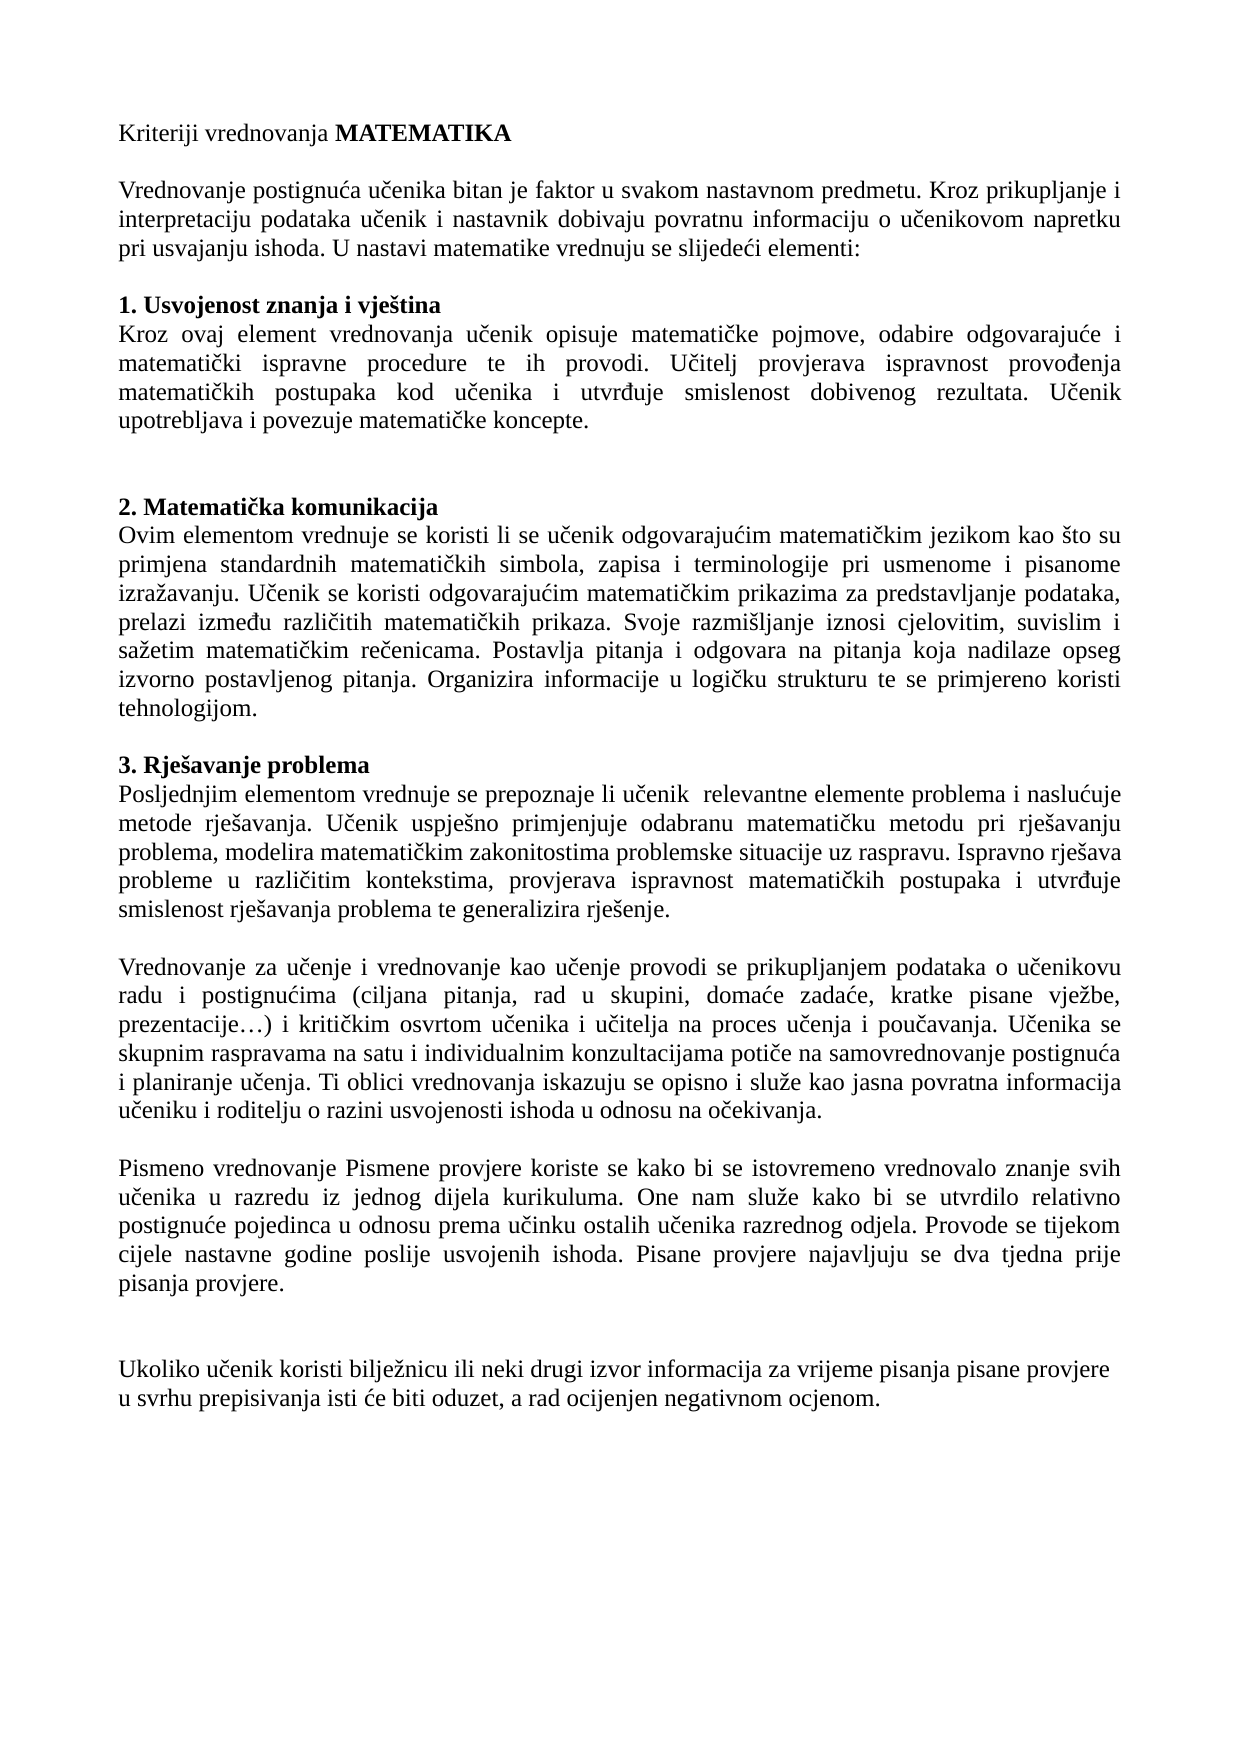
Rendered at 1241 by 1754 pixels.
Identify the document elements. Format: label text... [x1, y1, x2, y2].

text Posljednjim elementom vrednuje se prepoznaje li učenik relevantne elemente problema i naslućuje metode rješavanja. Učenik uspješno primjenjuje odabranu matematičku metodu pri rješavanju problema, modelira matematičkim zakonitostima problemske situacije uz raspravu. Ispravno rješava probleme u različitim kontekstima, provjerava ispravnost matematičkih postupaka i utvrđuje smislenost rješavanja problema te generalizira rješenje. [118, 779, 1122, 923]
text Vrednovanje postignuća učenika bitan je faktor u svakom nastavnom predmetu. Kroz prikupljanje i interpretaciju podataka učenik i nastavnik dobivaju povratnu informaciju o učenikovom napretku pri usvajanju ishoda. U nastavi matematike vrednuju se slijedeći elementi: [118, 176, 1122, 262]
text Kroz ovaj element vrednovanja učenik opisuje matematičke pojmove, odabire odgovarajuće i matematički ispravne procedure te ih provodi. Učitelj provjerava ispravnost provođenja matematičkih postupaka kod učenika i utvrđuje smislenost dobivenog rezultata. Učenik upotrebljava i povezuje matematičke koncepte. [118, 319, 1122, 434]
text Ovim elementom vrednuje se koristi li se učenik odgovarajućim matematičkim jezikom kao što su primjena standardnih matematičkih simbola, zapisa i terminologije pri usmenome i pisanome izražavanju. Učenik se koristi odgovarajućim matematičkim prikazima za predstavljanje podataka, prelazi između različitih matematičkih prikaza. Svoje razmišljanje iznosi cjelovitim, suvislim i sažetim matematičkim rečenicama. Postavlja pitanja i odgovara na pitanja koja nadilaze opseg izvorno postavljenog pitanja. Organizira informacije u logičku strukturu te se primjereno koristi tehnologijom. [118, 521, 1122, 722]
text Ukoliko učenik koristi bilježnicu ili neki drugi izvor informacija za vrijeme pisanja pisane provjere u svrhu prepisivanja isti će biti oduzet, a rad ocijenjen negativnom ocjenom. [118, 1354, 1122, 1412]
text Pismeno vrednovanje Pismene provjere koriste se kako bi se istovremeno vrednovalo znanje svih učenika u razredu iz jednog dijela kurikuluma. One nam služe kako bi se utvrdilo relativno postignuće pojedinca u odnosu prema učinku ostalih učenika razrednog odjela. Provode se tijekom cijele nastavne godine poslije usvojenih ishoda. Pisane provjere najavljuju se dva tjedna prije pisanja provjere. [118, 1153, 1122, 1297]
text 3. Rješavanje problema [118, 751, 1122, 779]
text Vrednovanje za učenje i vrednovanje kao učenje provodi se prikupljanjem podataka o učenikovu radu i postignućima (ciljana pitanja, rad u skupini, domaće zadaće, kratke pisane vježbe, prezentacije…) i kritičkim osvrtom učenika i učitelja na proces učenja i poučavanja. Učenika se skupnim raspravama na satu i individualnim konzultacijama potiče na samovrednovanje postignuća i planiranje učenja. Ti oblici vrednovanja iskazuju se opisno i služe kao jasna povratna informacija učeniku i roditelju o razini usvojenosti ishoda u odnosu na očekivanja. [118, 952, 1122, 1124]
text 2. Matematička komunikacija [118, 492, 1122, 521]
text Kriteriji vrednovanja MATEMATIKA [118, 118, 1122, 147]
text 1. Usvojenost znanja i vještina [118, 291, 1122, 319]
